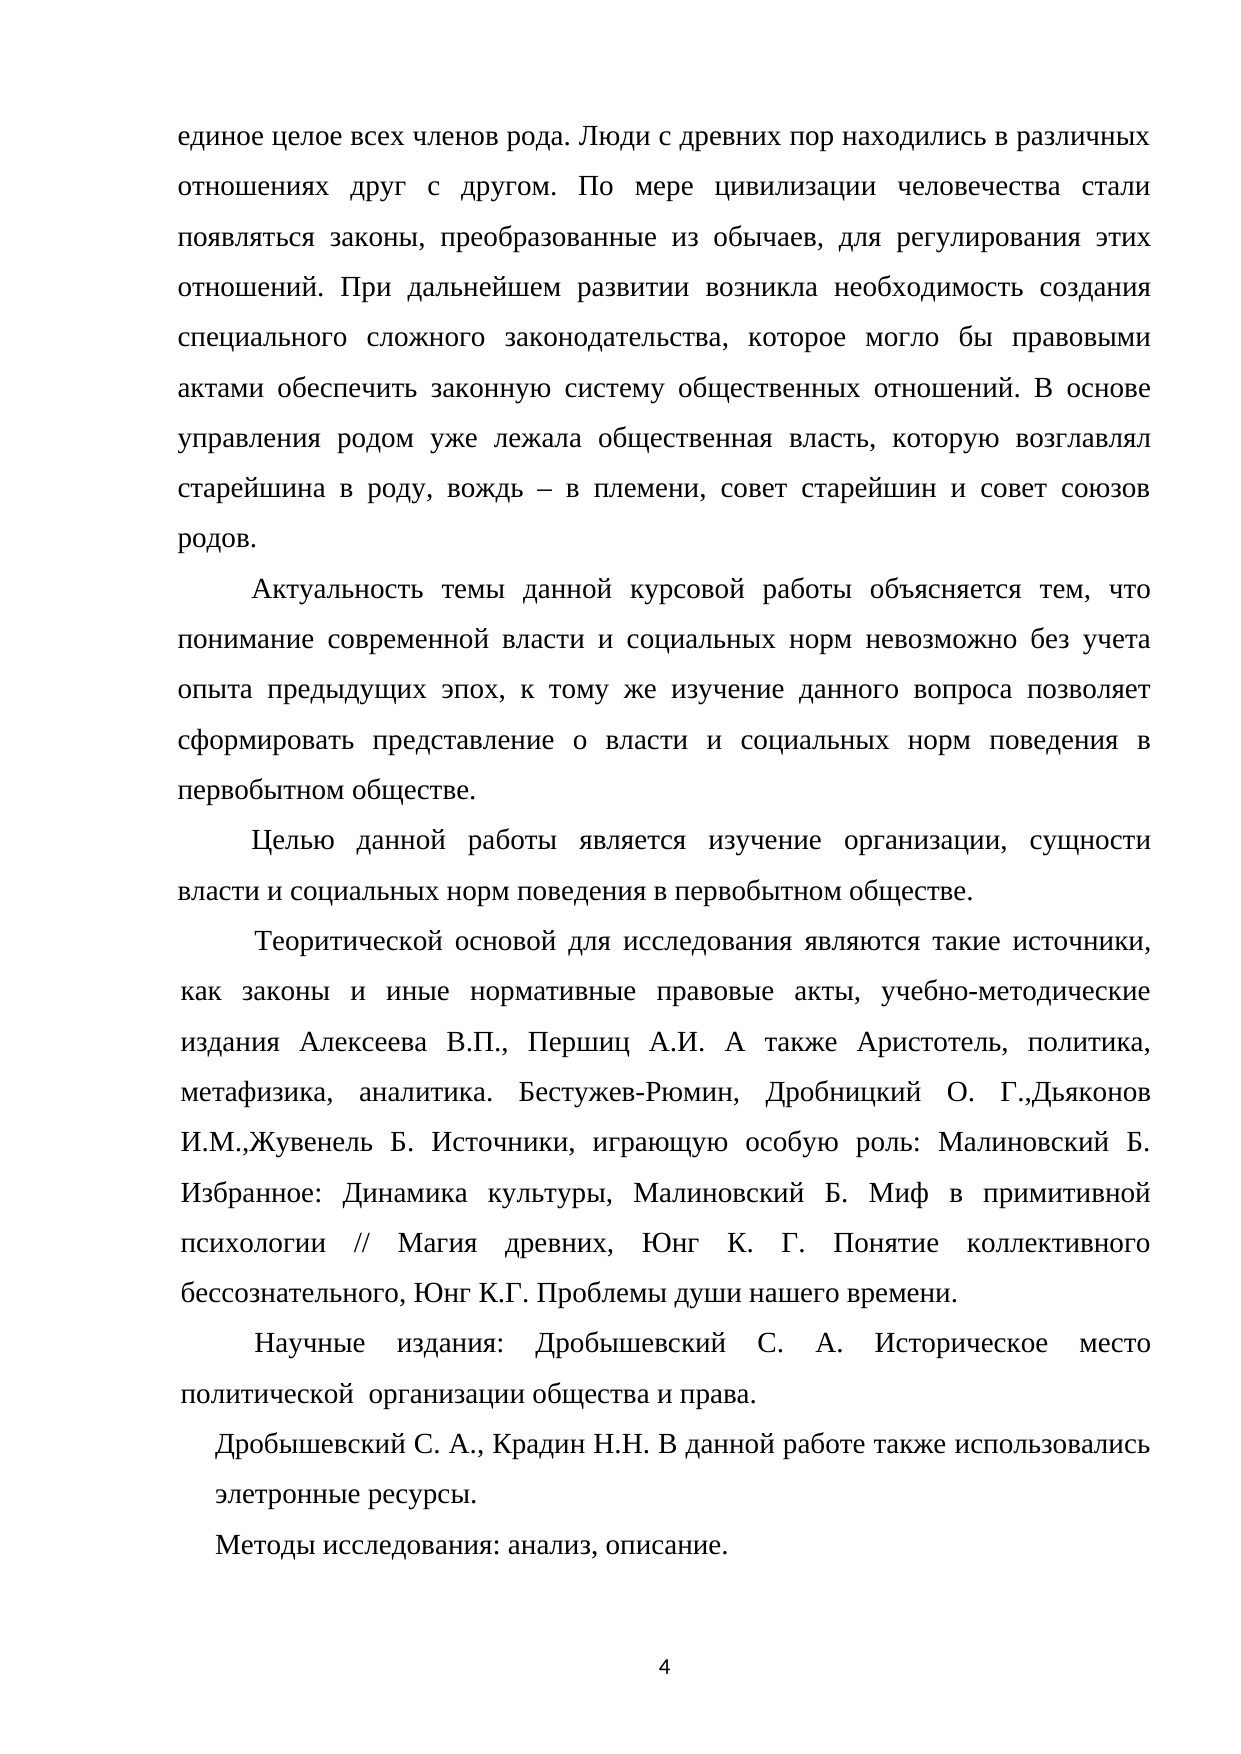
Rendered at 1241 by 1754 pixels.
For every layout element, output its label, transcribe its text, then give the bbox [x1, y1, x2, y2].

text Актуальность темы данной курсовой работы объясняется тем, что понимание современной власти и социальных норм невозможно без учета опыта предыдущих эпох, к тому же изучение данного вопроса позволяет сформировать представление о власти и социальных норм поведения в первобытном обществе. [177, 571, 1152, 806]
text Целью данной работы является изучение организации, сущности власти и социальных норм поведения в первобытном обществе. [177, 822, 1152, 906]
subtitle Методы исследования: анализ, описание. [177, 1527, 1152, 1560]
subtitle Дробышевский С. А., Крадин Н.Н. В данной работе также использовались элетронные ресурсы. [177, 1426, 1152, 1510]
text единое целое всех членов рода. Люди с древних пор находились в различных отношениях друг с другом. По мере цивилизации человечества стали появляться законы, преобразованные из обычаев, для регулирования этих отношений. При дальнейшем развитии возникла необходимость создания специального сложного законодательства, которое могло бы правовыми актами обеспечить законную систему общественных отношений. В основе управления родом уже лежала общественная власть, которую возглавлял старейшина в роду, вождь – в племени, совет старейшин и совет союзов родов. [177, 118, 1152, 554]
text Научные издания: Дробышевский С. А. Историческое место политической организации общества и права. [180, 1326, 1152, 1409]
text Теоритической основой для исследования являются такие источники, как законы и иные нормативные правовые акты, учебно-методические издания Алексеева В.П., Першиц А.И. А также Аристотель, политика, метафизика, аналитика. Бестужев-Рюмин, Дробницкий О. Г.,Дьяконов И.М.,Жувенель Б. Источники, играющую особую роль: Малиновский Б. Избранное: Динамика культуры, Малиновский Б. Миф в примитивной психологии // Магия древних, Юнг К. Г. Понятие коллективного бессознательного, Юнг К.Г. Проблемы души нашего времени. [180, 923, 1152, 1309]
